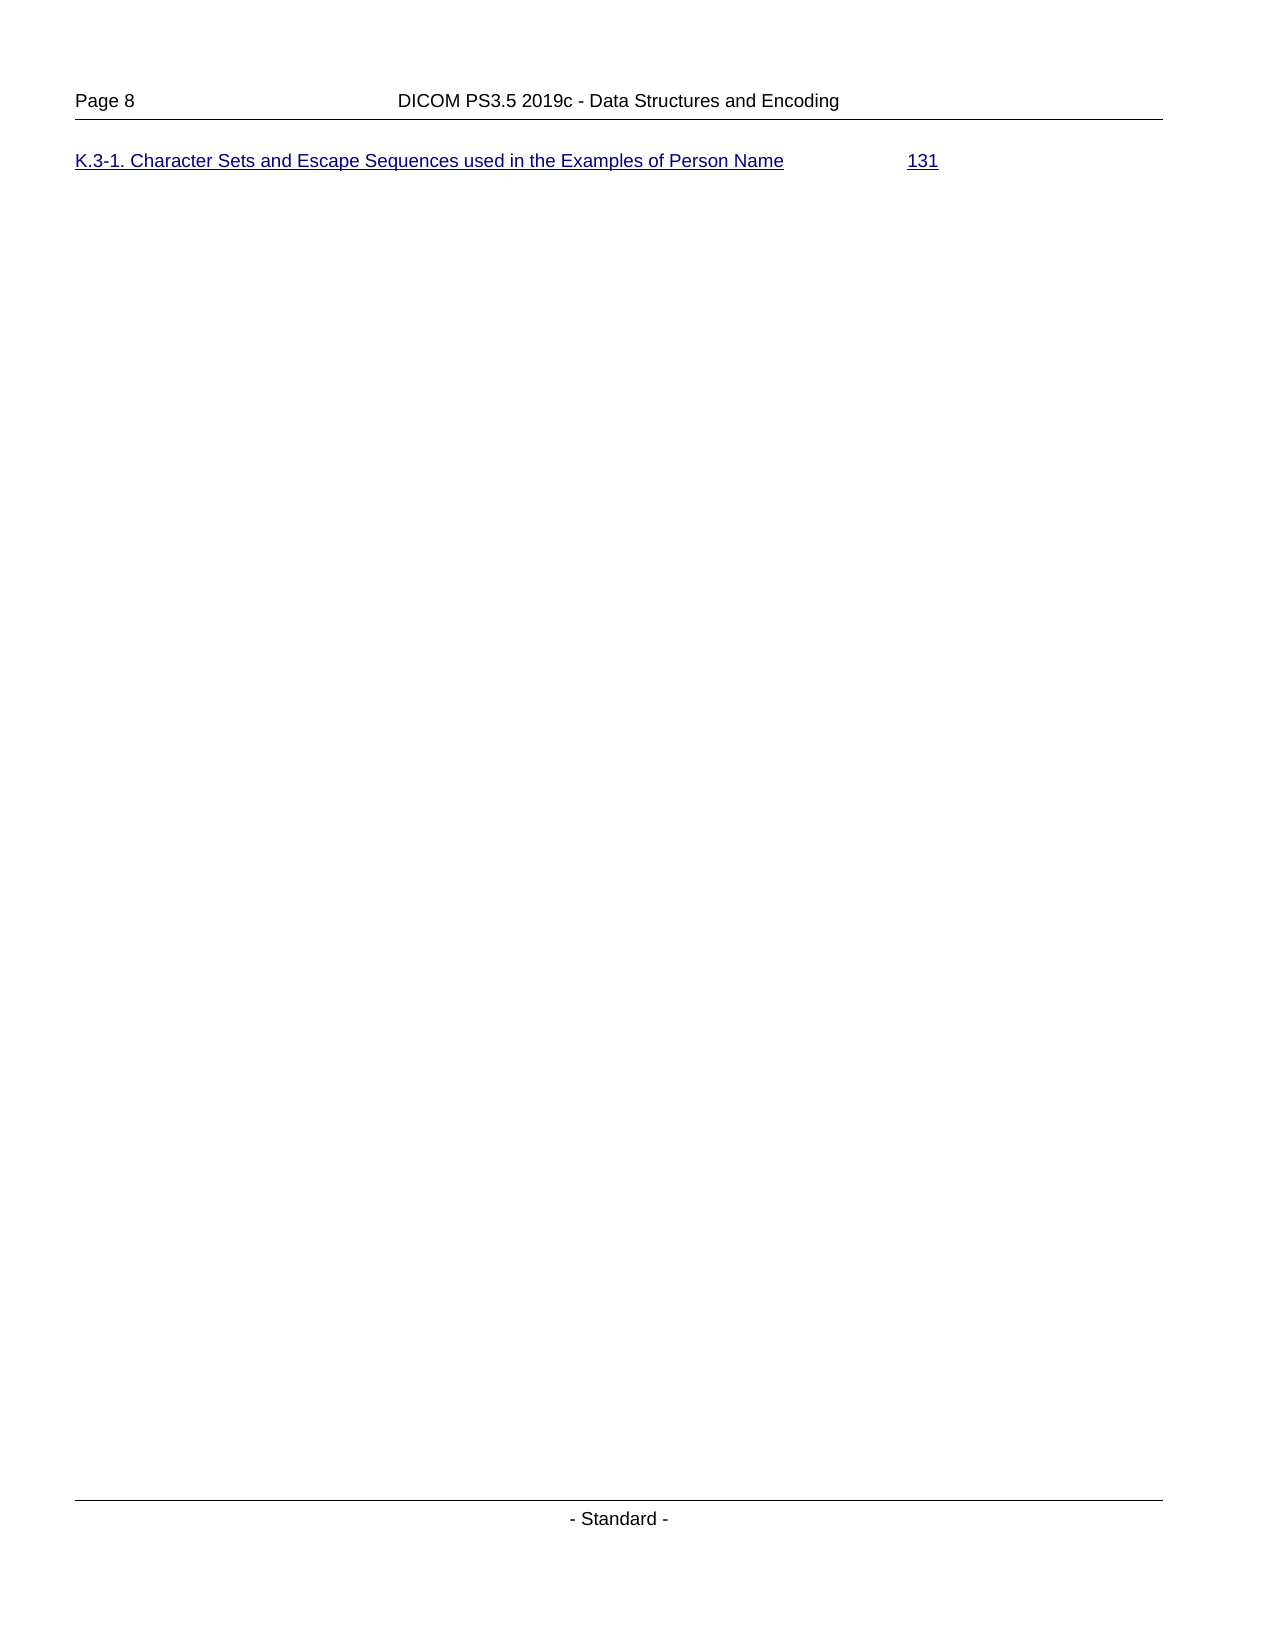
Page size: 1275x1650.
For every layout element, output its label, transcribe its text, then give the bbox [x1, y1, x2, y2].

text K.3-1. Character Sets and Escape Sequences used in the Examples of Person Name 0 [75, 150, 1137, 172]
